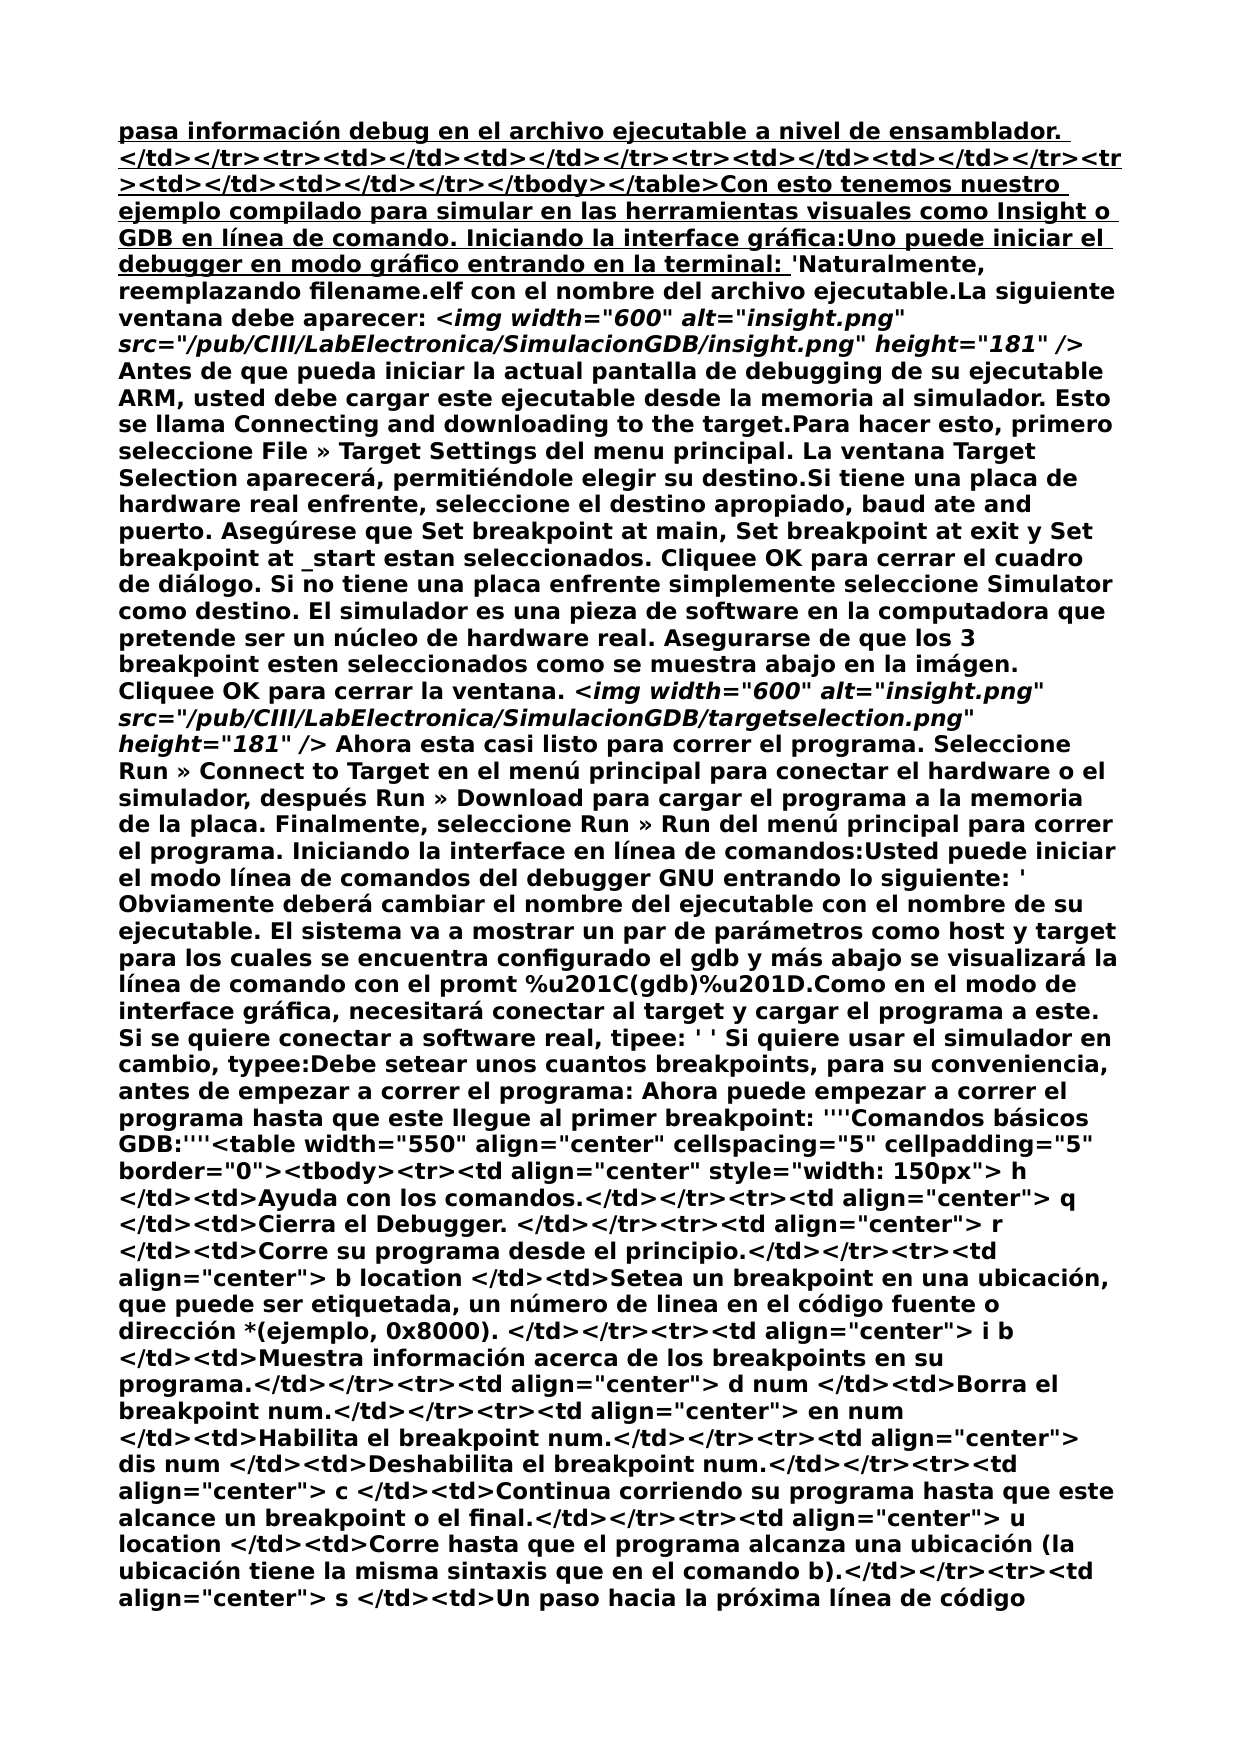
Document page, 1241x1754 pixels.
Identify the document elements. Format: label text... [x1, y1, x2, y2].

text ><td></td><td></td></tr></tbody></table>Con esto tenemos nuestro ejemplo compilado para simular en las herramientas visuales como Insight o GDB en línea de comando. Iniciando la interface gráfica:Uno puede iniciar el debugger en modo gráfico entrando en la terminal: 'Naturalmente, reemplazando filename.elf con el nombre del archivo ejecutable.La siguiente ventana debe aparecer: <img width="600" alt="insight.png" src="/pub/CIII/LabElectronica/SimulacionGDB/insight.png" height="181" /> Antes de que pueda iniciar la actual pantalla de debugging de su ejecutable ARM, usted debe cargar este ejecutable desde la memoria al simulador. Esto se llama Connecting and downloading to the target.Para hacer esto, primero seleccione File » Target Settings del menu principal. La ventana Target Selection aparecerá, permitiéndole elegir su destino.Si tiene una placa de hardware real enfrente, seleccione el destino apropiado, baud ate and puerto. Asegúrese que Set breakpoint at main, Set breakpoint at exit y Set breakpoint at _start estan seleccionados. Cliquee OK para cerrar el cuadro de diálogo. Si no tiene una placa enfrente simplemente seleccione Simulator como destino. El simulador es una pieza de software en la computadora que pretende ser un núcleo de hardware real. Asegurarse de que los 3 breakpoint esten seleccionados como se muestra abajo en la imágen. Cliquee OK para cerrar la ventana. <img width="600" alt="insight.png" src="/pub/CIII/LabElectronica/SimulacionGDB/targetselection.png" height="181" /> Ahora esta casi listo para correr el programa. Seleccione Run » Connect to Target en el menú principal para conectar el hardware o el simulador, después Run » Download para cargar el programa a la memoria de la placa. Finalmente, seleccione Run » Run del menú principal para correr el programa. Iniciando la interface en línea de comandos:Usted puede iniciar el modo línea de comandos del debugger GNU entrando lo siguiente: ' Obviamente deberá cambiar el nombre del ejecutable con el nombre de su ejecutable. El sistema va a mostrar un par de parámetros como host y target para los cuales se encuentra configurado el gdb y más abajo se visualizará la línea de comando con el promt %u201C(gdb)%u201D.Como en el modo de interface gráfica, necesitará conectar al target y cargar el programa a este. Si se quiere conectar a software real, tipee: ' ' Si quiere usar el simulador en cambio, typee:Debe setear unos cuantos breakpoints, para su conveniencia, antes de empezar a correr el programa: Ahora puede empezar a correr el programa hasta que este llegue al primer breakpoint: ''''Comandos básicos GDB:''''<table width="550" align="center" cellspacing="5" cellpadding="5" border="0"><tbody><tr><td align="center" style="width: 150px"> h </td><td>Ayuda con los comandos.</td></tr><tr><td align="center"> q </td><td>Cierra el Debugger. </td></tr><tr><td align="center"> r </td><td>Corre su programa desde el principio.</td></tr><tr><td align="center"> b location </td><td>Setea un breakpoint en una ubicación, que puede ser etiquetada, un número de linea en el código fuente o dirección *(ejemplo, 0x8000). </td></tr><tr><td align="center"> i b </td><td>Muestra información acerca de los breakpoints en su programa.</td></tr><tr><td align="center"> d num </td><td>Borra el breakpoint num.</td></tr><tr><td align="center"> en num </td><td>Habilita el breakpoint num.</td></tr><tr><td align="center"> dis num </td><td>Deshabilita el breakpoint num.</td></tr><tr><td align="center"> c </td><td>Continua corriendo su programa hasta que este alcance un breakpoint o el final.</td></tr><tr><td align="center"> u location </td><td>Corre hasta que el programa alcanza una ubicación (la ubicación tiene la misma sintaxis que en el comando b).</td></tr><tr><td align="center"> s </td><td>Un paso hacia la próxima línea de código [118, 169, 1122, 1611]
text pasa información debug en el archivo ejecutable a nivel de ensamblador. </td></tr><tr><td></td><td></td></tr><tr><td></td><td></td></tr><tr [118, 118, 1122, 168]
